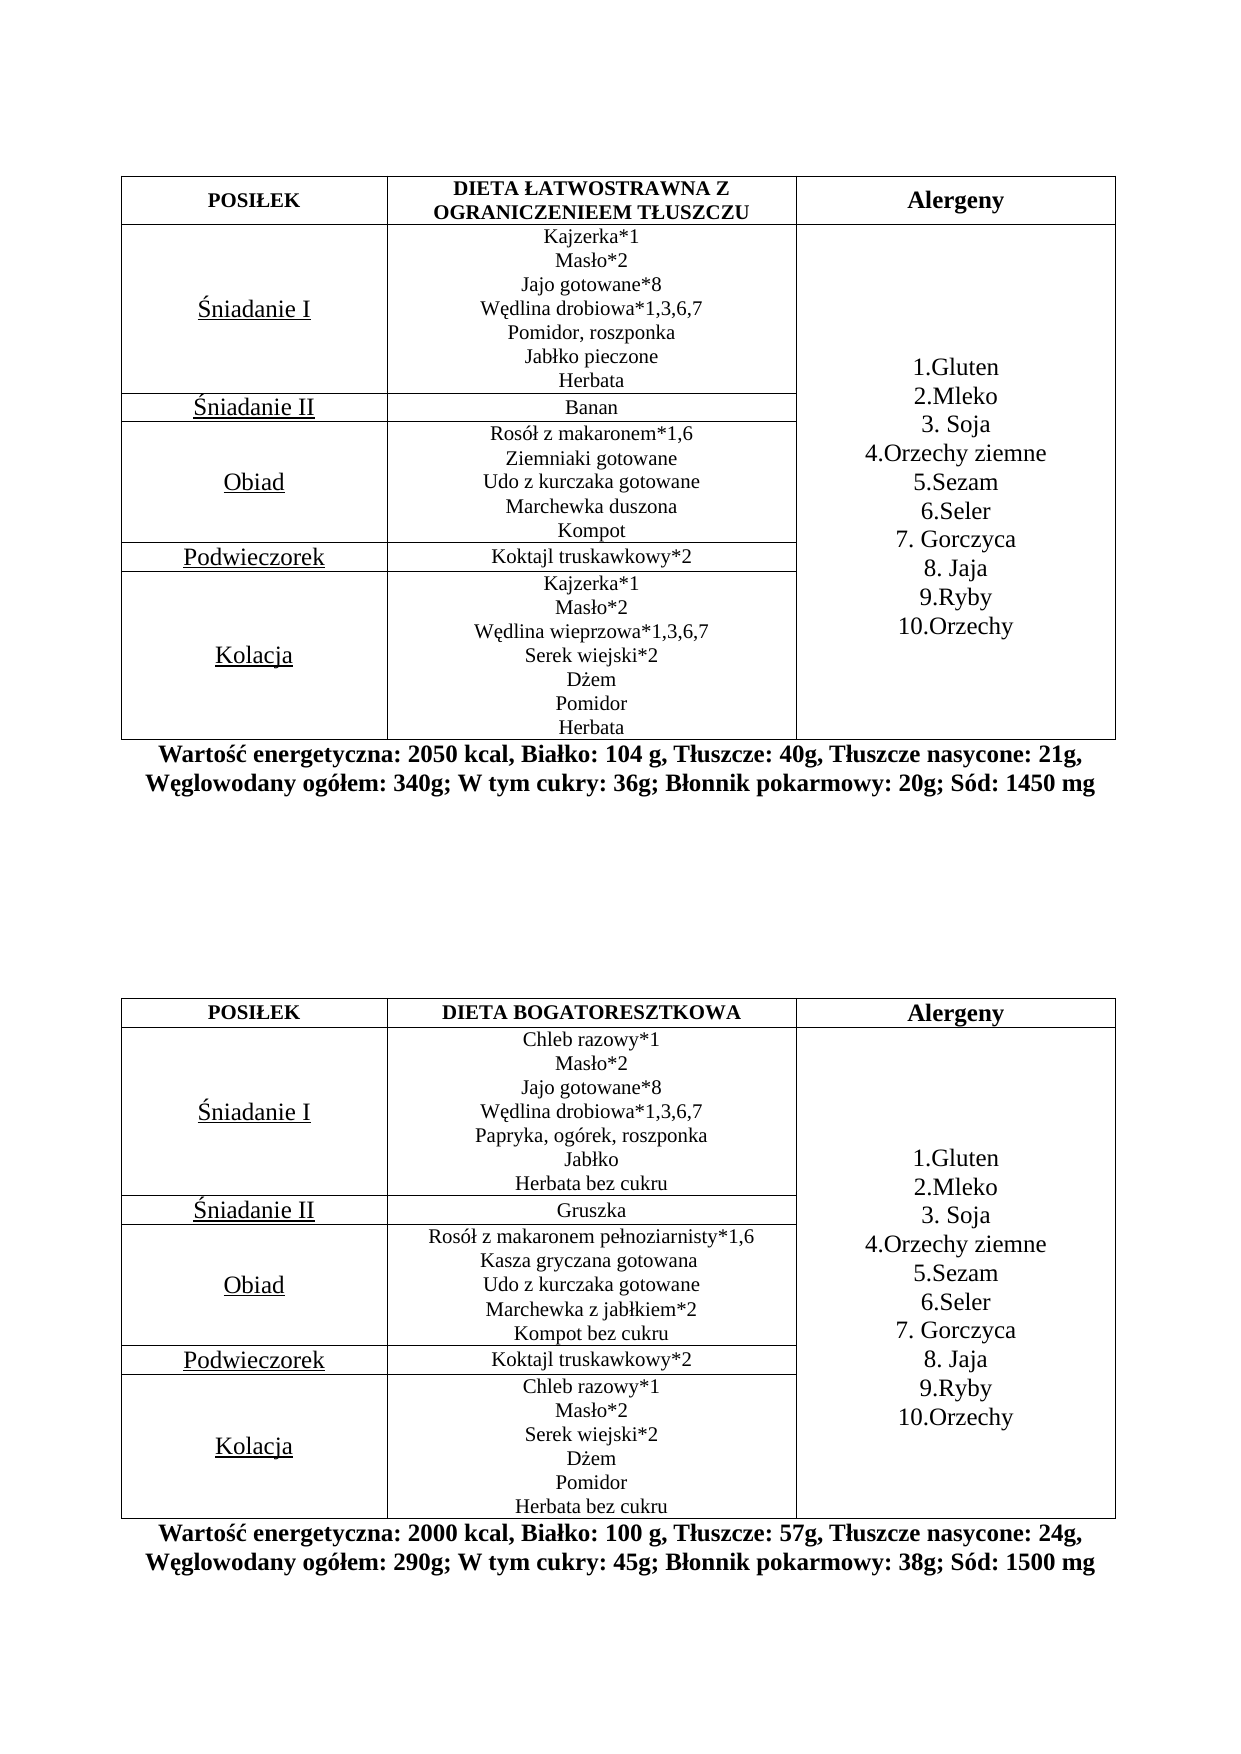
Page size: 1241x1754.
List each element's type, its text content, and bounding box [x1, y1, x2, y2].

table_cell 1.Gluten 2.Mleko 3. Soja 4.Orzechy ziemne 5.Sezam 6.Seler 7. Gorczyca 8. Jaja 9.Ryby 10.Orzechy [797, 225, 1115, 739]
table_cell Rosół z makaronem pełnoziarnisty*1,6 Kasza gryczana gotowana Udo z kurczaka gotowane Marchewka z jabłkiem*2 Kompot bez cukru [388, 1225, 796, 1344]
table_header POSIŁEK [122, 177, 387, 224]
table_cell Koktajl truskawkowy*2 [388, 543, 796, 571]
table_cell Kajzerka*1 Masło*2 Jajo gotowane*8 Wędlina drobiowa*1,3,6,7 Pomidor, roszponka Jabłko pieczone Herbata [388, 225, 796, 392]
table_cell Gruszka [388, 1196, 796, 1224]
table_cell Kolacja [122, 572, 387, 739]
text Wartość energetyczna: 2000 kcal, Białko: 100 g, Tłuszcze: 57g, Tłuszcze nasycone: 24g, Węglowodany ogółem: 290g; W tym cukry: 45g; Błonnik pokarmowy: 38g; Sód: 1500 mg [118, 1518, 1122, 1576]
table_header Alergeny [797, 177, 1115, 224]
table_cell Śniadanie I [122, 1028, 387, 1195]
table_header POSIŁEK [122, 999, 387, 1027]
table_cell Chleb razowy*1 Masło*2 Serek wiejski*2 Dżem Pomidor Herbata bez cukru [388, 1375, 796, 1518]
table_cell Kajzerka*1 Masło*2 Wędlina wieprzowa*1,3,6,7 Serek wiejski*2 Dżem Pomidor Herbata [388, 572, 796, 739]
text Wartość energetyczna: 2050 kcal, Białko: 104 g, Tłuszcze: 40g, Tłuszcze nasycone: 21g, Węglowodany ogółem: 340g; W tym cukry: 36g; Błonnik pokarmowy: 20g; Sód: 1450 mg [118, 739, 1122, 797]
table_cell Podwieczorek [122, 1346, 387, 1373]
table_cell Obiad [122, 422, 387, 542]
table_cell Obiad [122, 1225, 387, 1344]
table_header DIETA ŁATWOSTRAWNA Z OGRANICZENIEEM TŁUSZCZU [388, 177, 796, 224]
table_cell Rosół z makaronem*1,6 Ziemniaki gotowane Udo z kurczaka gotowane Marchewka duszona Kompot [388, 422, 796, 542]
table_cell Banan [388, 394, 796, 421]
table_cell Kolacja [122, 1375, 387, 1518]
table_header DIETA BOGATORESZTKOWA [388, 999, 796, 1027]
table_cell Śniadanie II [122, 1196, 387, 1224]
table_cell 1.Gluten 2.Mleko 3. Soja 4.Orzechy ziemne 5.Sezam 6.Seler 7. Gorczyca 8. Jaja 9.Ryby 10.Orzechy [797, 1028, 1115, 1518]
table_cell Śniadanie II [122, 394, 387, 421]
table_header Alergeny [797, 999, 1115, 1027]
table_cell Śniadanie I [122, 225, 387, 392]
table_cell Koktajl truskawkowy*2 [388, 1346, 796, 1373]
table_cell Podwieczorek [122, 543, 387, 571]
table_cell Chleb razowy*1 Masło*2 Jajo gotowane*8 Wędlina drobiowa*1,3,6,7 Papryka, ogórek, roszponka Jabłko Herbata bez cukru [388, 1028, 796, 1195]
